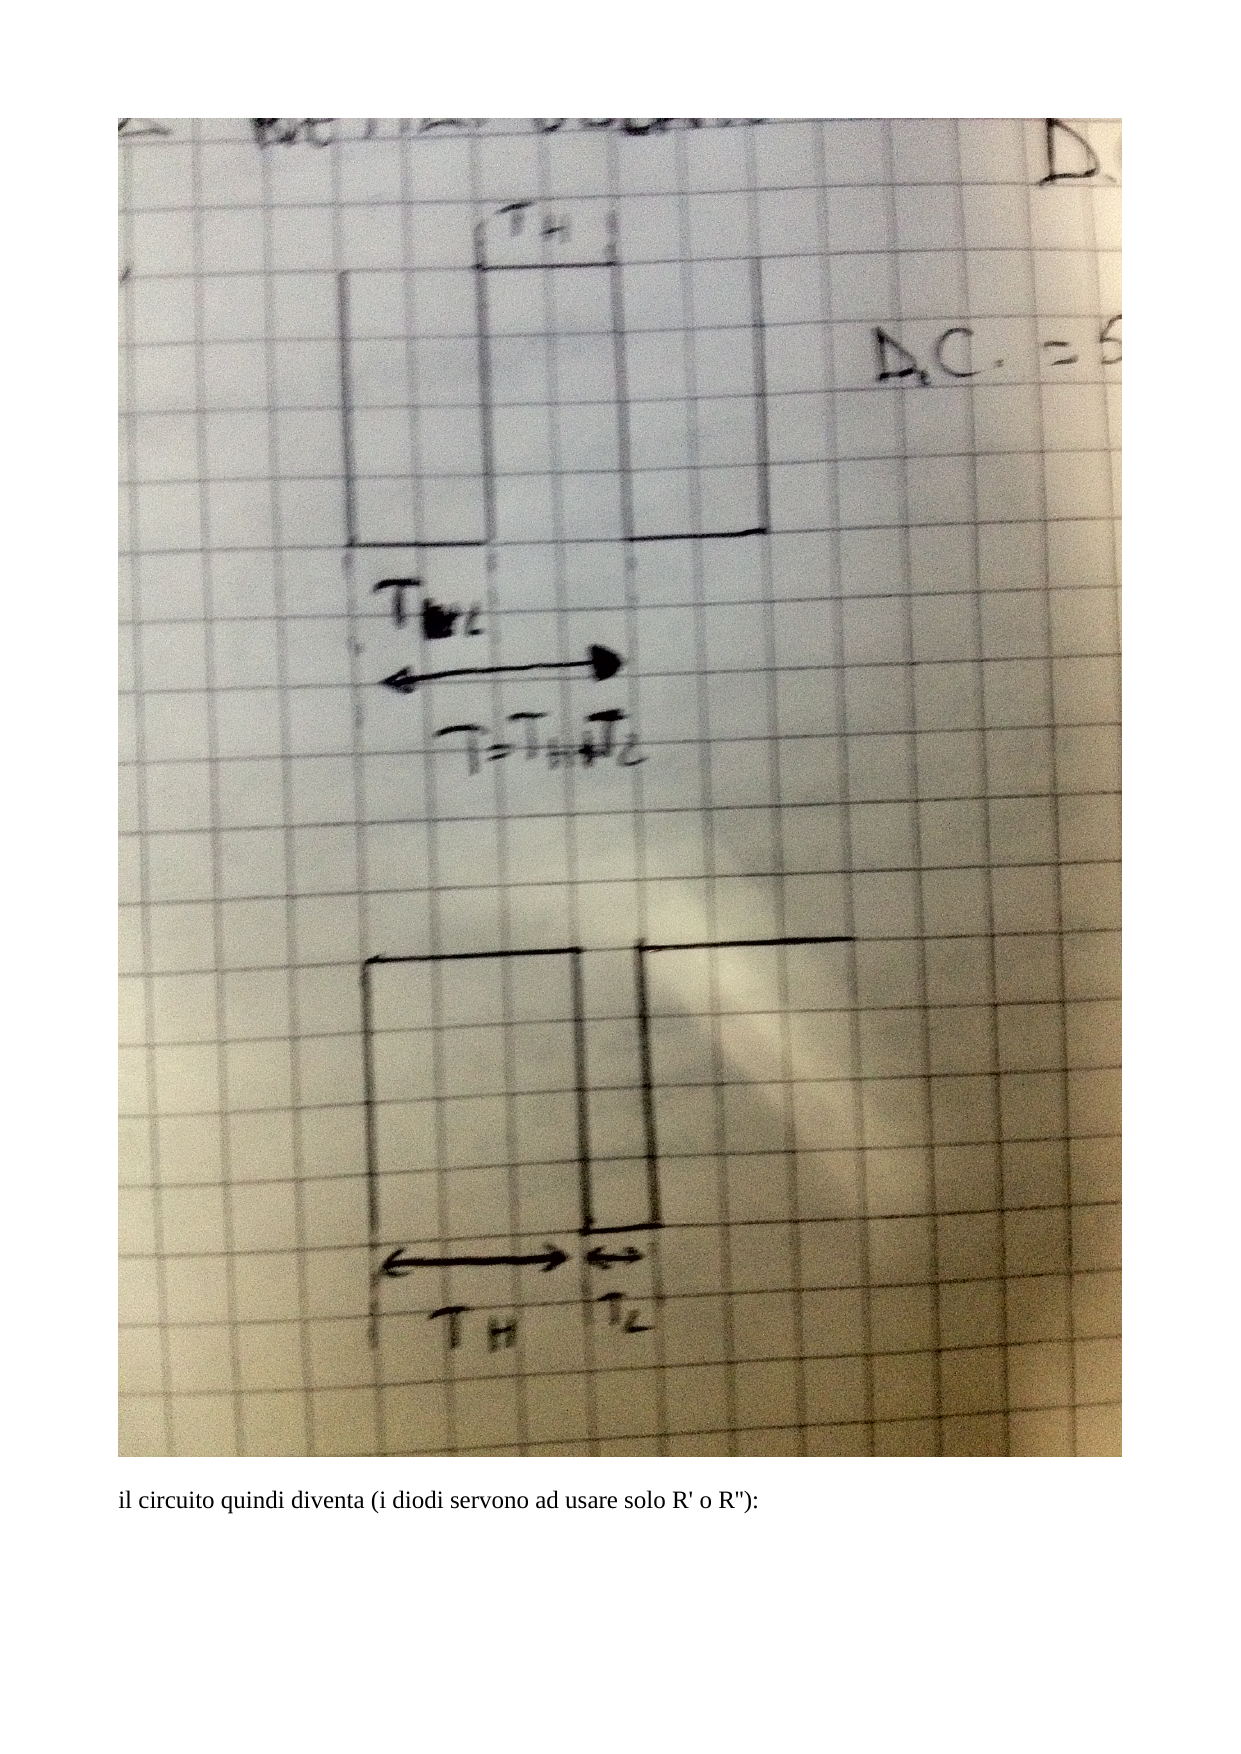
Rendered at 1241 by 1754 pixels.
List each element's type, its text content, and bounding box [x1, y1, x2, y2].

picture [118, 118, 1122, 1457]
text il circuito quindi diventa (i diodi servono ad usare solo R' o R''): [118, 1485, 1122, 1514]
